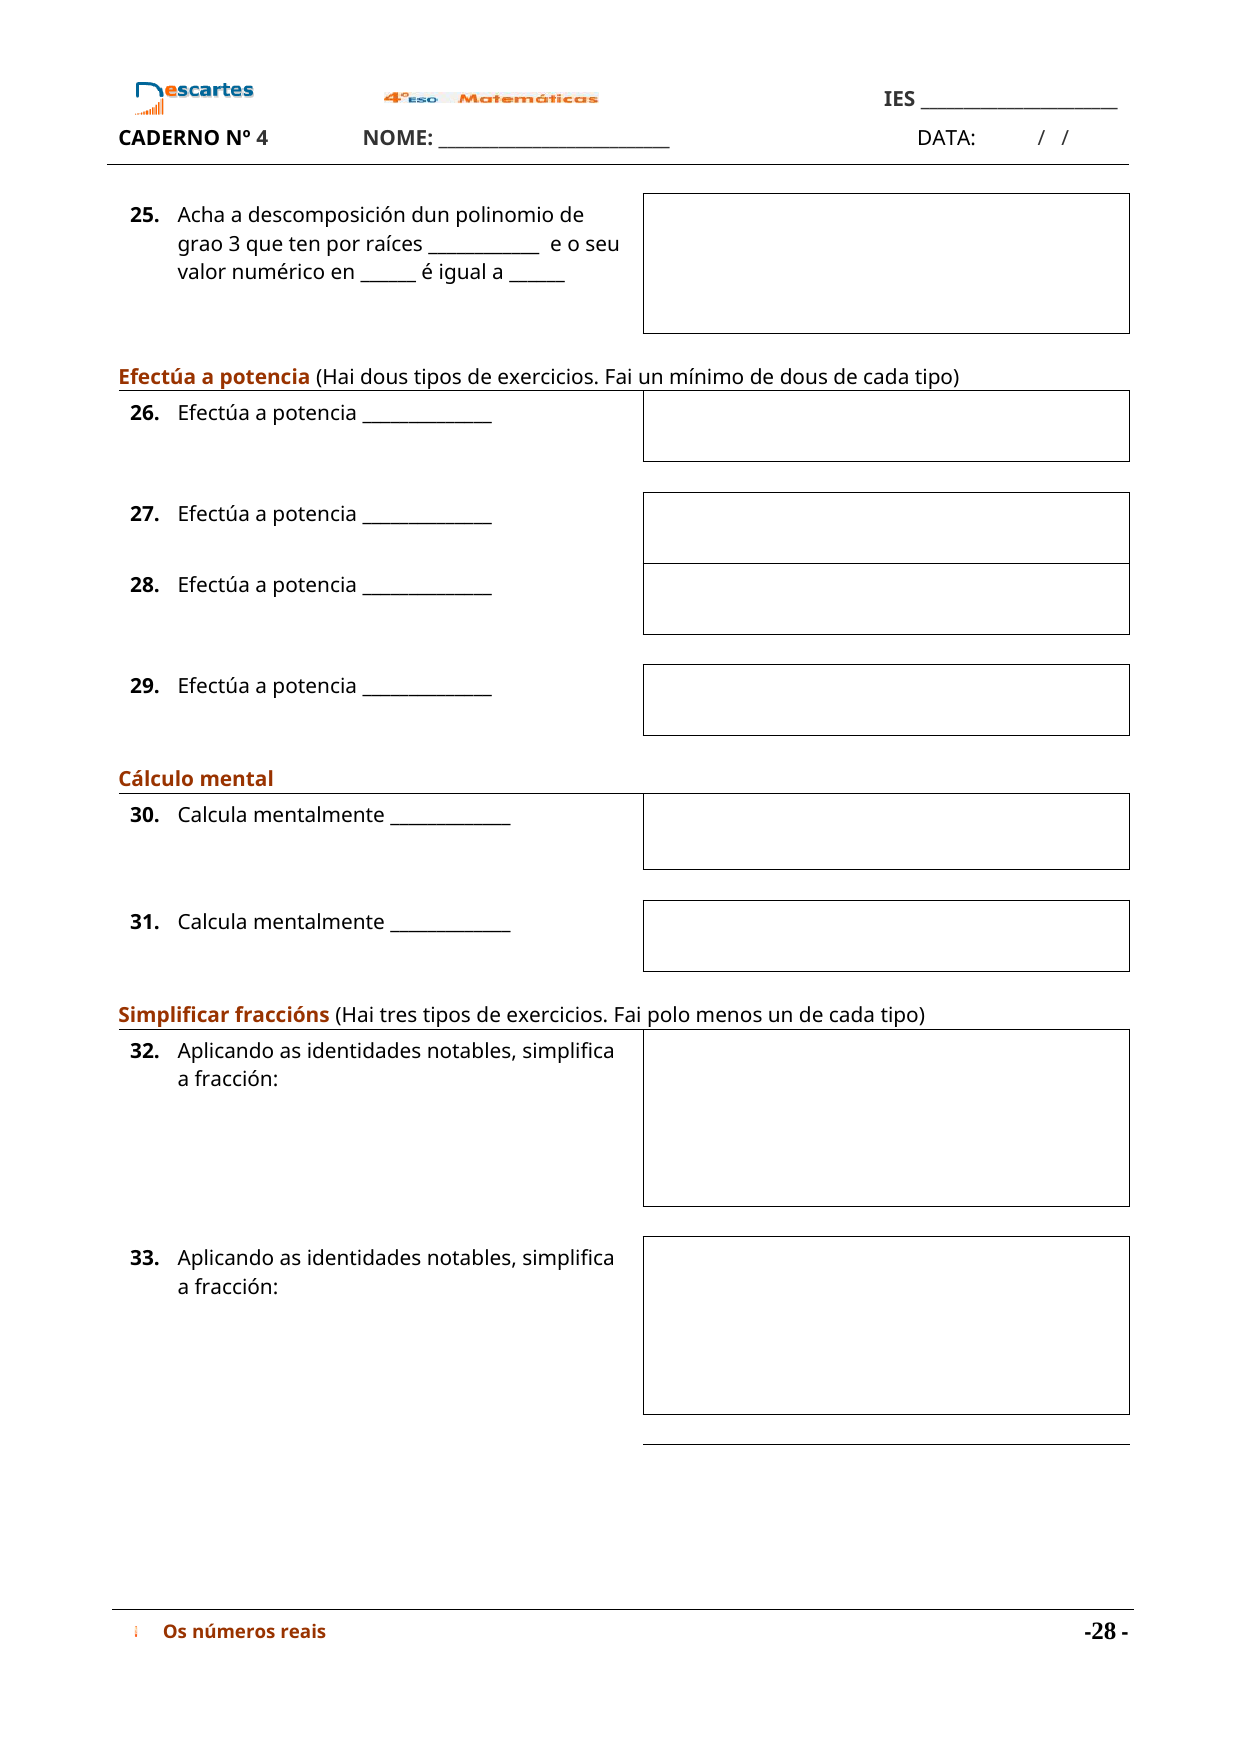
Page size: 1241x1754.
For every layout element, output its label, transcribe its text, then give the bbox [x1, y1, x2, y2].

table_cell [643, 870, 1130, 900]
text Simplificar fraccións (Hai tres tipos de exercicios. Fai polo menos un de cada tipo) [118, 1000, 1122, 1028]
table_header [644, 391, 1129, 461]
table_cell [119, 634, 643, 664]
table_cell [119, 461, 643, 492]
table_cell Efectúa a potencia ______________ [119, 664, 643, 735]
table_cell [643, 1415, 1130, 1444]
picture [384, 92, 599, 105]
table_cell [644, 1237, 1129, 1413]
table_cell Efectúa a potencia ______________ [119, 492, 643, 563]
table_cell Aplicando as identidades notables, simplifica a fracción: [119, 1236, 643, 1413]
table_cell [643, 1207, 1130, 1236]
table_cell [644, 194, 1129, 332]
table_cell Efectúa a potencia ______________ [119, 563, 643, 633]
table_cell [643, 635, 1130, 664]
table_cell [644, 901, 1129, 971]
table_cell [643, 462, 1130, 492]
text Cálculo mental [118, 764, 1122, 793]
table_header Calcula mentalmente _____________ [119, 794, 643, 869]
table_header [644, 794, 1129, 869]
table_cell [644, 665, 1129, 735]
table_cell [119, 1414, 643, 1444]
table_header Efectúa a potencia ______________ [119, 391, 643, 461]
table_header [644, 1030, 1129, 1206]
picture [134, 82, 257, 115]
table_cell [644, 564, 1129, 633]
text Efectúa a potencia (Hai dous tipos de exercicios. Fai un mínimo de dous de cada tipo) [118, 362, 1122, 390]
table_cell Calcula mentalmente _____________ [119, 900, 643, 971]
table_header Aplicando as identidades notables, simplifica a fracción: [119, 1030, 643, 1206]
table_cell [644, 493, 1129, 563]
table_cell Acha a descomposición dun polinomio de grao 3 que ten por raíces ____________ e o seu valor numérico en ______ é igual a ______ [119, 193, 643, 332]
table_cell [119, 1206, 643, 1236]
table_cell [119, 869, 643, 900]
